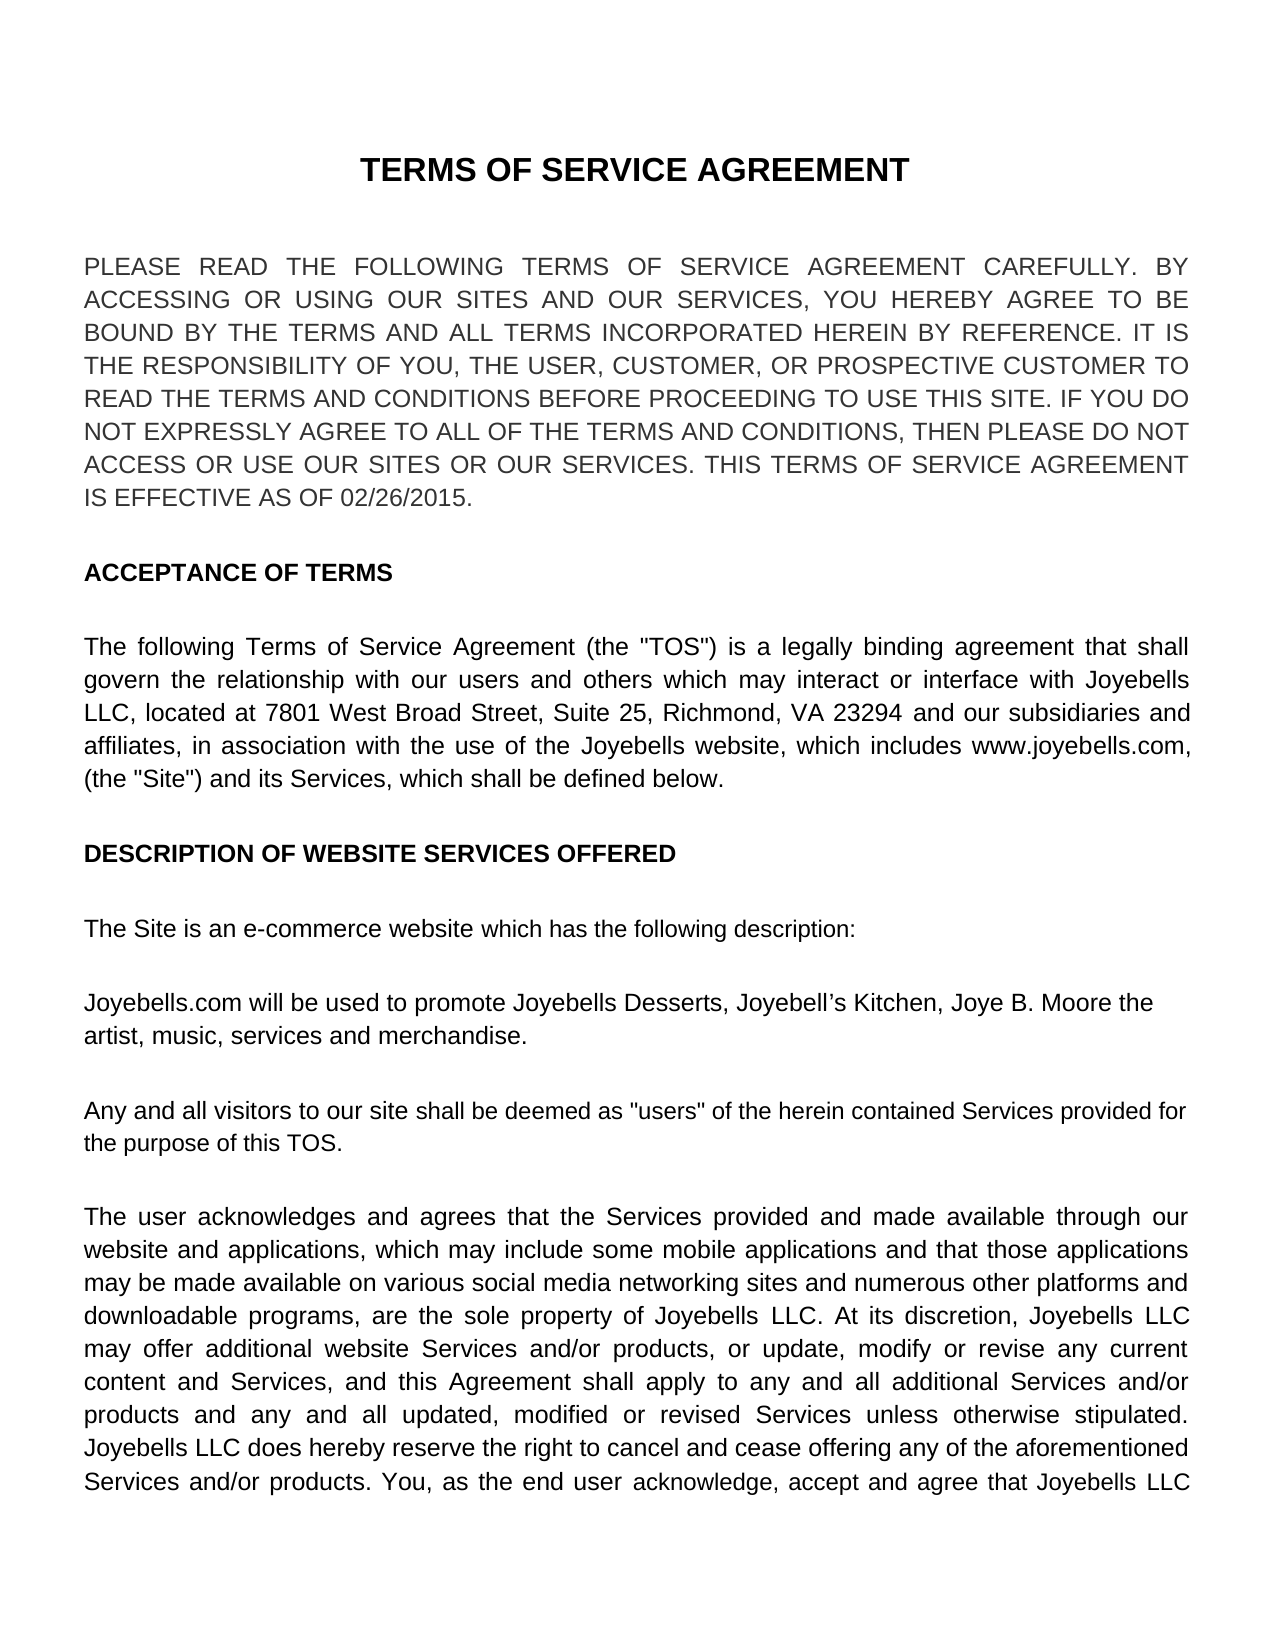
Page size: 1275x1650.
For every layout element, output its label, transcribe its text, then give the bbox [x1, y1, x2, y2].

text The Site is an e-commerce website which has the following description: [83, 914, 865, 943]
text The user acknowledges and agrees that the Services provided and made available through our website and applications, which may include some mobile applications and that those applications may be made available on various social media networking sites and numerous other platforms and downloadable programs, are the sole property of Joyebells LLC. At its discretion, Joyebells LLC may offer additional website Services and/or products, or update, modify or revise any current content and Services, and this Agreement shall apply to any and all additional Services and/or products and any and all updated, modified or revised Services unless otherwise stipulated. Joyebells LLC does hereby reserve the right to cancel and cease offering any of the aforementioned Services and/or products. You, as the end user acknowledge, accept and agree that Joyebells LLC [83, 1202, 1190, 1495]
text The following Terms of Service Agreement (the "TOS") is a legally binding agreement that shall govern the relationship with our users and others which may interact or interface with Joyebells LLC, located at 7801 West Broad Street, Suite 25, Richmond, VA 23294 and our subsidiaries and affiliates, in association with the use of the Joyebells website, which includes www.joyebells.com, (the "Site") and its Services, which shall be defined below. [83, 632, 1191, 793]
text DESCRIPTION OF WEBSITE SERVICES OFFERED [83, 839, 691, 868]
text TERMS OF SERVICE AGREEMENT [360, 150, 914, 188]
text PLEASE READ THE FOLLOWING TERMS OF SERVICE AGREEMENT CAREFULLY. BY ACCESSING OR USING OUR SITES AND OUR SERVICES, YOU HEREBY AGREE TO BE BOUND BY THE TERMS AND ALL TERMS INCORPORATED HEREIN BY REFERENCE. IT IS THE RESPONSIBILITY OF YOU, THE USER, CUSTOMER, OR PROSPECTIVE CUSTOMER TO READ THE TERMS AND CONDITIONS BEFORE PROCEEDING TO USE THIS SITE. IF YOU DO NOT EXPRESSLY AGREE TO ALL OF THE TERMS AND CONDITIONS, THEN PLEASE DO NOT ACCESS OR USE OUR SITES OR OUR SERVICES. THIS TERMS OF SERVICE AGREEMENT IS EFFECTIVE AS OF 02/26/2015. [83, 252, 1190, 512]
text ACCEPTANCE OF TERMS [83, 558, 401, 587]
text Any and all visitors to our site shall be deemed as "users" of the herein contained Services provided for the purpose of this TOS. [83, 1096, 1190, 1157]
text Joyebells.com will be used to promote Joyebells Desserts, Joyebell’s Kitchen, Joye B. Moore the artist, music, services and merchandise. [83, 988, 1189, 1050]
